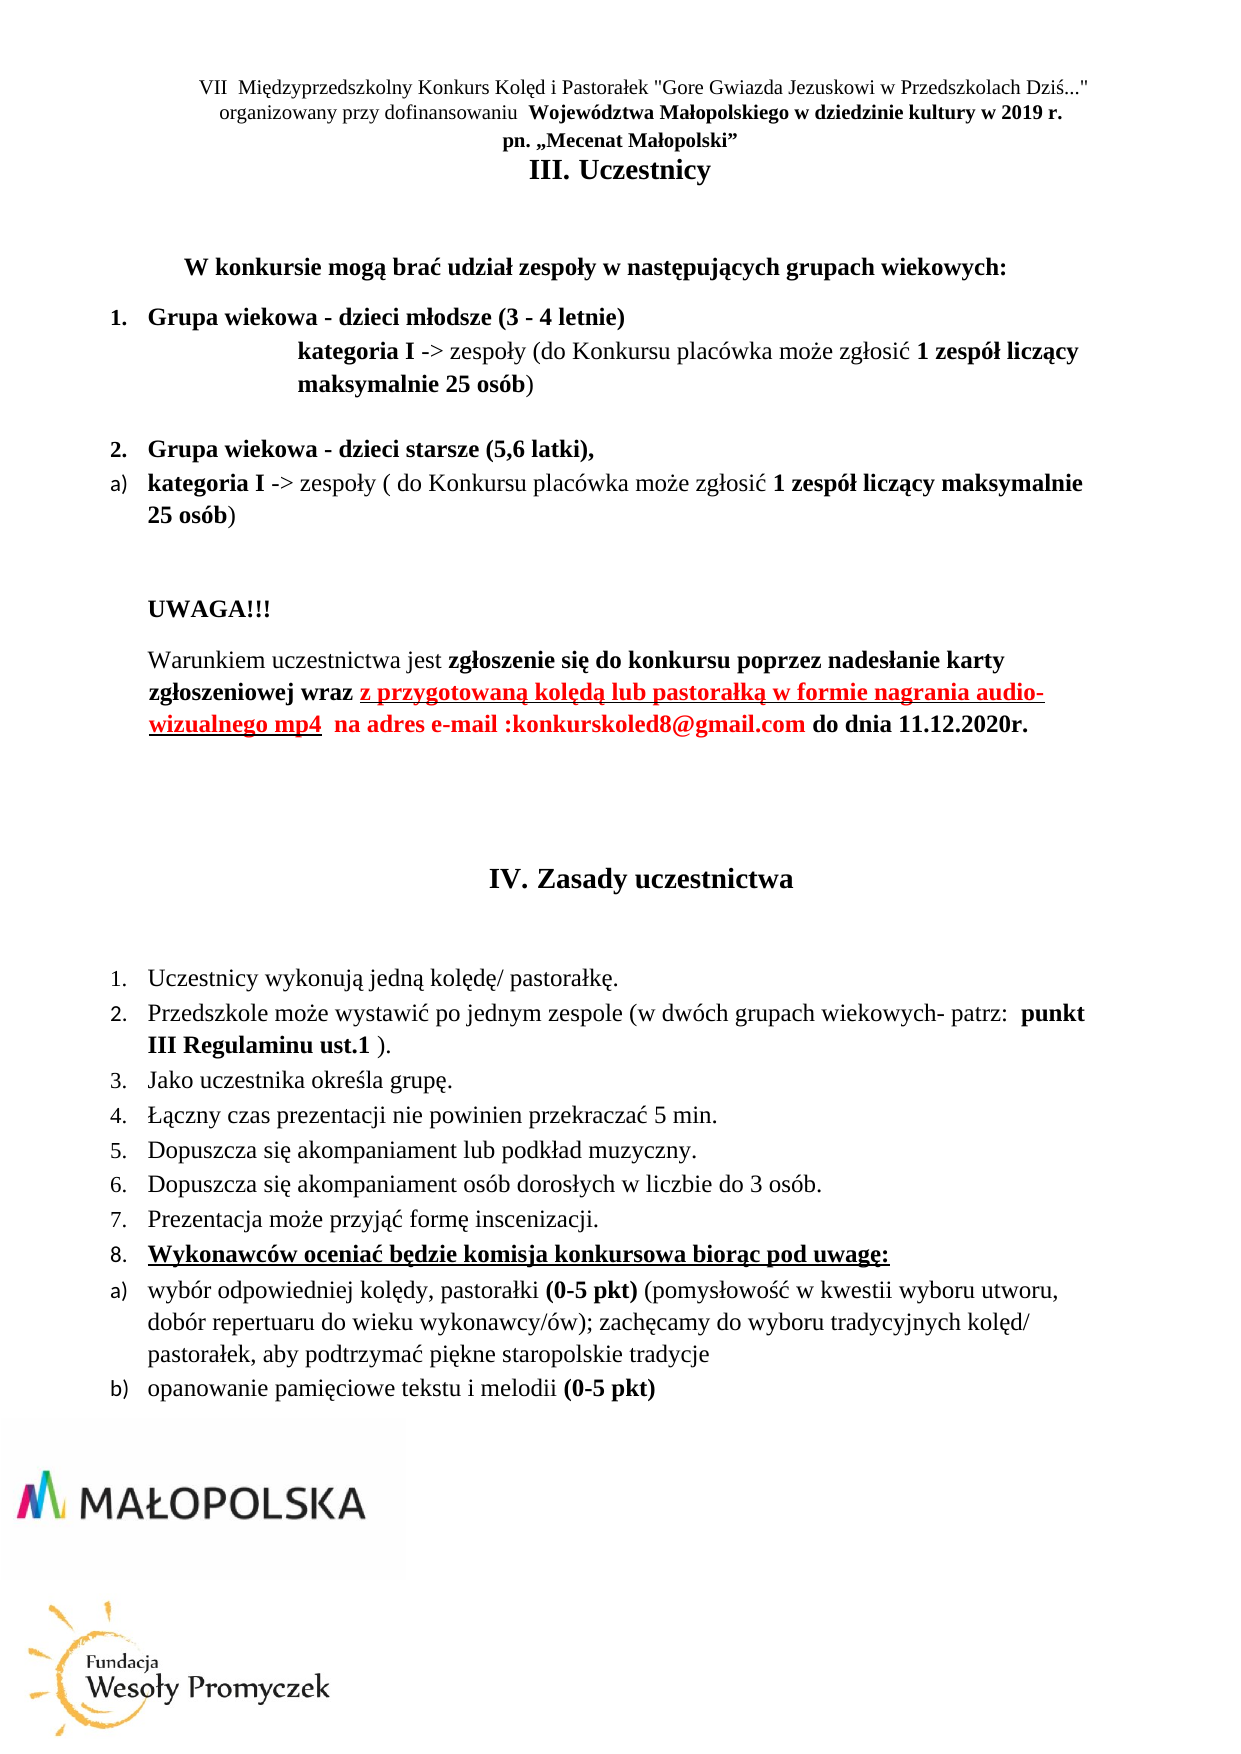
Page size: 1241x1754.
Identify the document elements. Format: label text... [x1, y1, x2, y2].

list Dopuszcza się akompaniament lub podkład muzyczny. [110, 1135, 1095, 1163]
list Grupa wiekowa - dzieci młodsze (3 - 4 letnie) [110, 302, 1127, 331]
text Warunkiem uczestnictwa jest zgłoszenie się do konkursu poprzez nadesłanie karty zgłoszeniowej wraz z przygotowaną kolędą lub pastorałką w formie nagrania audio-wizualnego mp4 na adres e-mail :konkurskoled8@gmail.com do dnia 11.12.2020r. [147, 645, 1127, 738]
subtitle IV. Zasady uczestnictwa [147, 860, 1173, 896]
text kategoria I -> zespoły (do Konkursu placówka może zgłosić 1 zespół liczący maksymalnie 25 osób) [297, 336, 1111, 397]
text UWAGA!!! [147, 594, 1127, 623]
list Grupa wiekowa - dzieci starsze (5,6 latki), [110, 434, 1127, 463]
list Uczestnicy wykonują jedną kolędę/ pastorałkę. [110, 963, 1095, 992]
picture [0, 1581, 372, 1754]
list Łączny czas prezentacji nie powinien przekraczać 5 min. [110, 1100, 1095, 1128]
picture [0, 1417, 407, 1580]
text W konkursie mogą brać udział zespoły w następujących grupach wiekowych: [183, 252, 1127, 281]
list wybór odpowiedniej kolędy, pastorałki (0-5 pkt) (pomysłowość w kwestii wyboru utworu, dobór repertuaru do wieku wykonawcy/ów); zachęcamy do wyboru tradycyjnych kolęd/ pastorałek, aby podtrzymać piękne staropolskie tradycje [110, 1275, 1095, 1367]
list opanowanie pamięciowe tekstu i melodii (0-5 pkt) [110, 1373, 1095, 1403]
list Przedszkole może wystawić po jednym zespole (w dwóch grupach wiekowych- patrz: punkt III Regulaminu ust.1 ). [110, 998, 1095, 1059]
list Dopuszcza się akompaniament osób dorosłych w liczbie do 3 osób. [110, 1169, 1095, 1198]
list Prezentacja może przyjąć formę inscenizacji. [110, 1204, 1095, 1233]
subtitle III. Uczestnicy [147, 152, 1173, 186]
list Wykonawców oceniać będzie komisja konkursowa biorąc pod uwagę: [110, 1239, 1095, 1268]
list Jako uczestnika określa grupę. [110, 1065, 1095, 1094]
list kategoria I -> zespoły ( do Konkursu placówka może zgłosić 1 zespół liczący maksymalnie 25 osób) [110, 468, 1111, 529]
